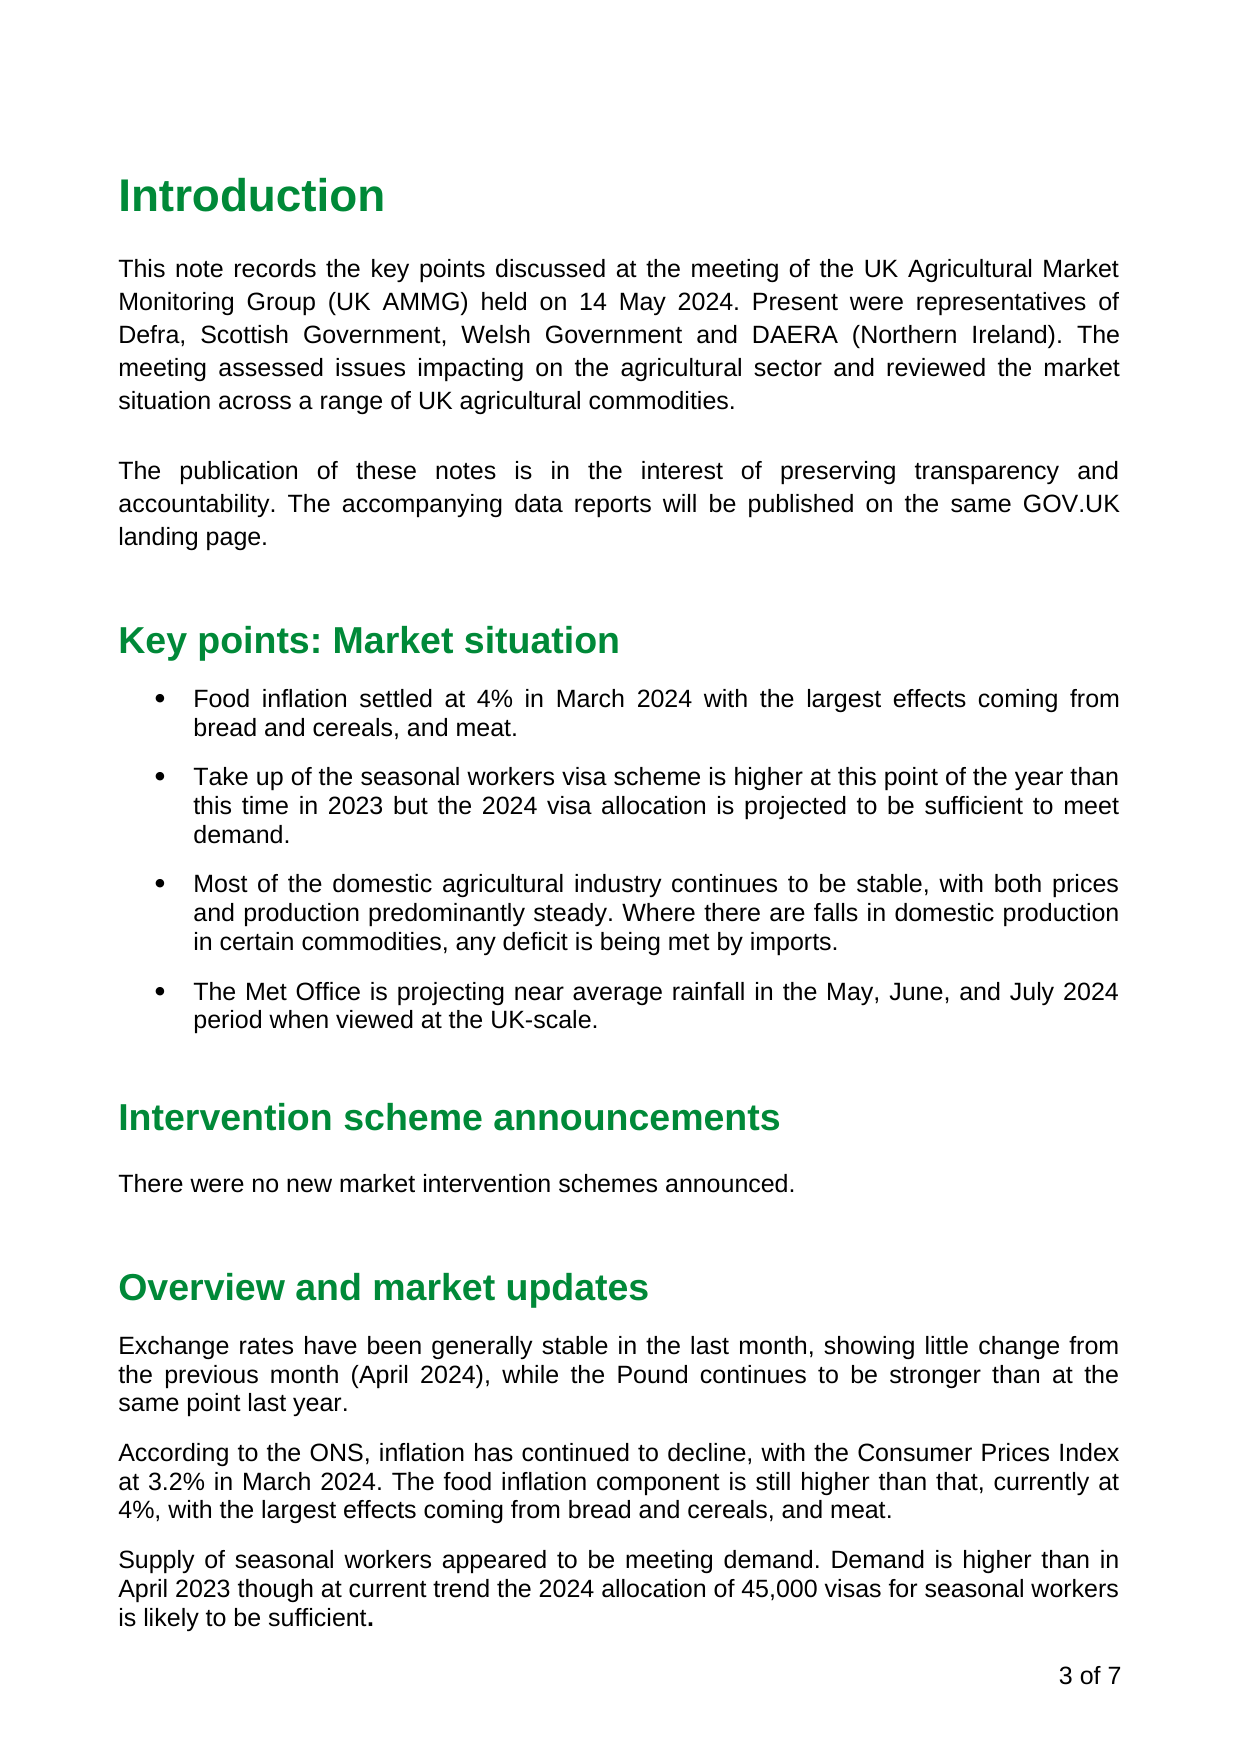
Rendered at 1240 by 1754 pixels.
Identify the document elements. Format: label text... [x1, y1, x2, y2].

text Exchange rates have been generally stable in the last month, showing little change from the previous month (April 2024), while the Pound continues to be stronger than at the same point last year. [118, 1331, 1121, 1417]
subtitle Overview and market updates [118, 1265, 1121, 1308]
list Most of the domestic agricultural industry continues to be stable, with both prices and production predominantly steady. Where there are falls in domestic production in certain commodities, any deficit is being met by imports. [156, 869, 1121, 956]
list The Met Office is projecting near average rainfall in the May, June, and July 2024 period when viewed at the UK-scale. [156, 977, 1121, 1034]
subtitle Intervention scheme announcements [118, 1095, 1121, 1138]
text There were no new market intervention schemes announced. [118, 1169, 1121, 1198]
text Supply of seasonal workers appeared to be meeting demand. Demand is higher than in April 2023 though at current trend the 2024 allocation of 45,000 visas for seasonal workers is likely to be sufficient. [118, 1545, 1121, 1631]
text According to the ONS, inflation has continued to decline, with the Consumer Prices Index at 3.2% in March 2024. The food inflation component is still higher than that, currently at 4%, with the largest effects coming from bread and cereals, and meat. [118, 1438, 1121, 1524]
list Take up of the seasonal workers visa scheme is higher at this point of the year than this time in 2023 but the 2024 visa allocation is projected to be sufficient to meet demand. [156, 762, 1121, 849]
subtitle Key points: Market situation​ [118, 618, 1121, 661]
list Food inflation settled at 4% in March 2024 with the largest effects coming from bread and cereals, and meat. [156, 684, 1121, 741]
subtitle Introduction [118, 168, 1121, 221]
text The publication of these notes is in the interest of preserving transparency and accountability. The accompanying data reports will be published on the same GOV.UK landing page. [118, 456, 1121, 551]
text This note records the key points discussed at the meeting of the UK Agricultural Market Monitoring Group (UK AMMG) held on 14 May 2024. Present were representatives of Defra, Scottish Government, Welsh Government and DAERA (Northern Ireland). The meeting assessed issues impacting on the agricultural sector and reviewed the market situation across a range of UK agricultural commodities. [118, 254, 1121, 414]
